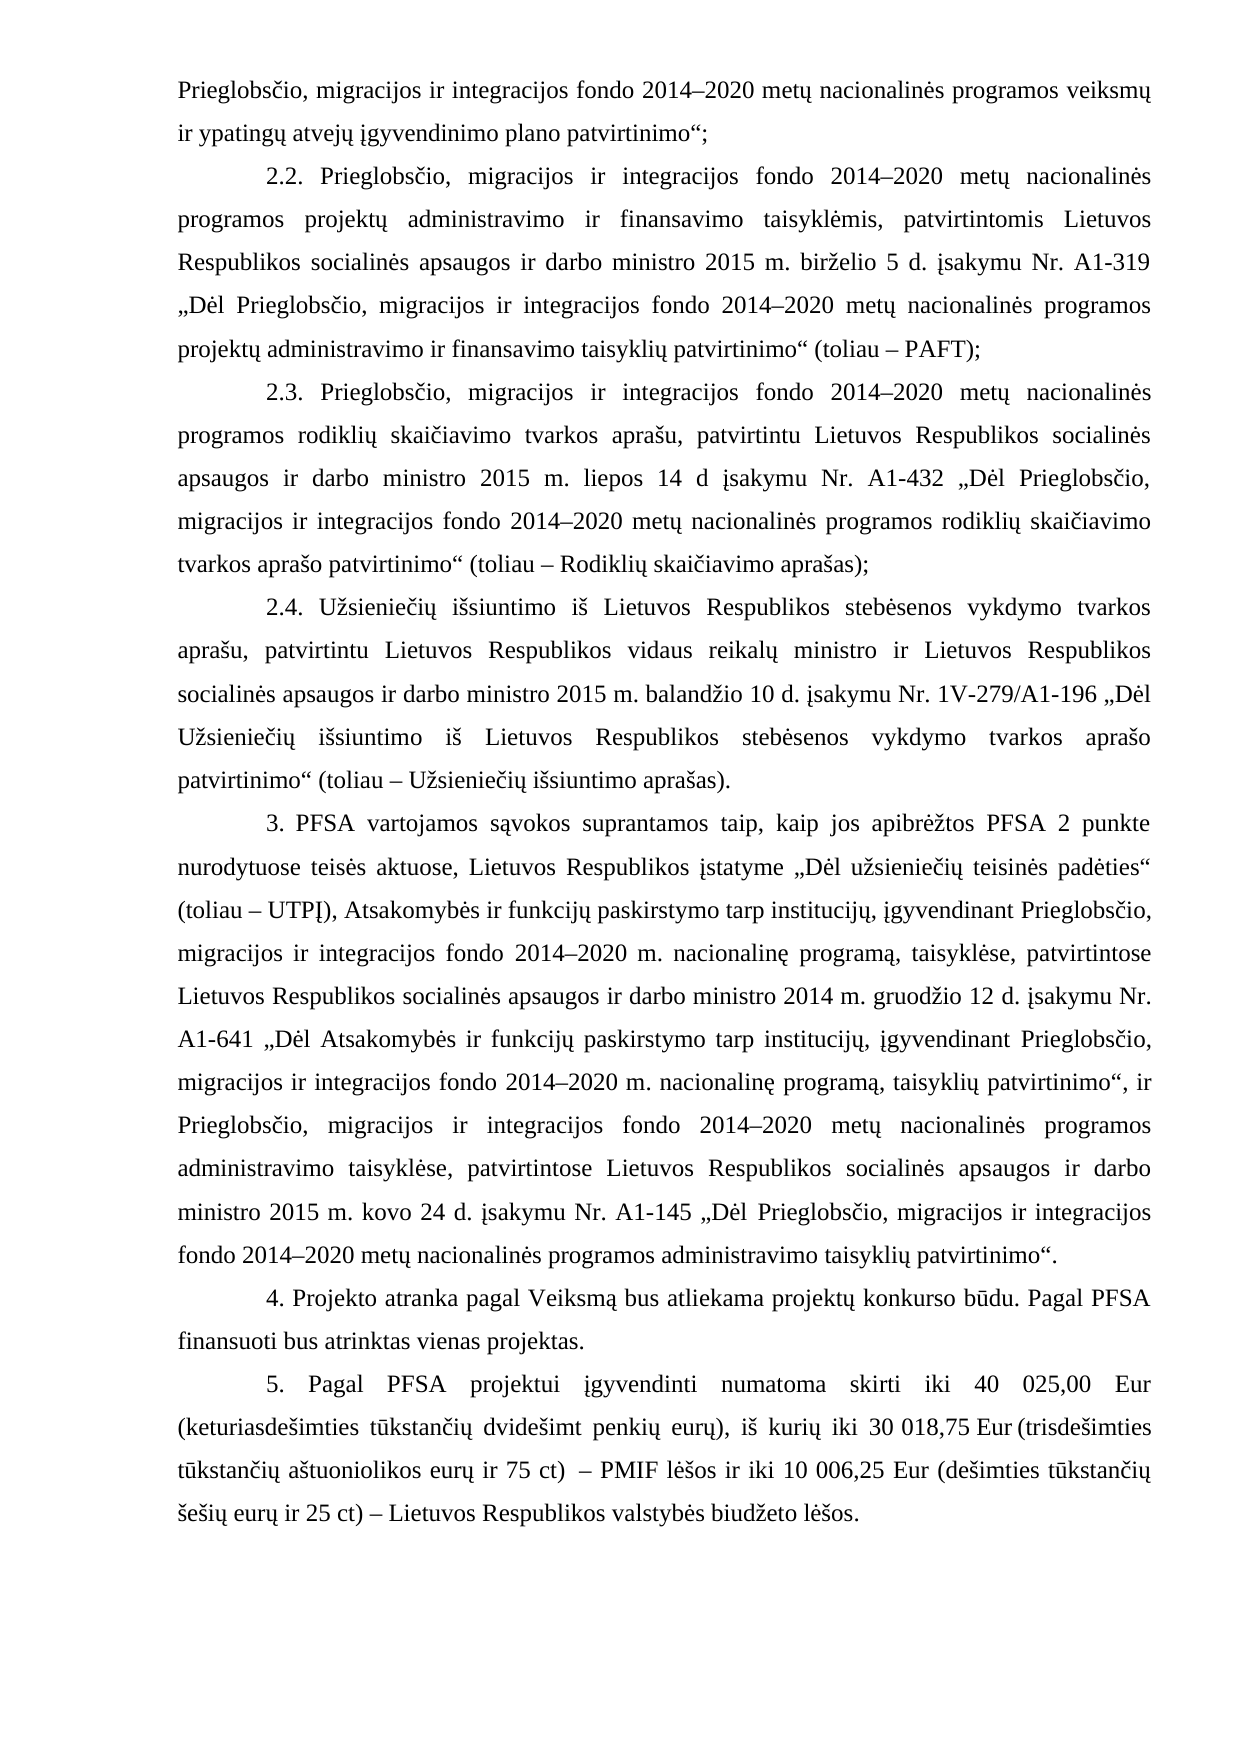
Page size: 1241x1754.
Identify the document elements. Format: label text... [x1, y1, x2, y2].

text Prieglobsčio, migracijos ir integracijos fondo 2014–2020 metų nacionalinės programos veiksmų ir ypatingų atvejų įgyvendinimo plano patvirtinimo“; [177, 75, 1152, 147]
text 5. Pagal PFSA projektui įgyvendinti numatoma skirti iki 40 025,00 Eur (keturiasdešimties tūkstančių dvidešimt penkių eurų), iš kurių iki 30 018,75 Eur (trisdešimties tūkstančių aštuoniolikos eurų ir 75 ct) – PMIF lėšos ir iki 10 006,25 Eur (dešimties tūkstančių šešių eurų ir 25 ct) – Lietuvos Respublikos valstybės biudžeto lėšos. [177, 1369, 1152, 1527]
text 2.3. Prieglobsčio, migracijos ir integracijos fondo 2014–2020 metų nacionalinės programos rodiklių skaičiavimo tvarkos aprašu, patvirtintu Lietuvos Respublikos socialinės apsaugos ir darbo ministro 2015 m. liepos 14 d įsakymu Nr. A1-432 „Dėl Prieglobsčio, migracijos ir integracijos fondo 2014–2020 metų nacionalinės programos rodiklių skaičiavimo tvarkos aprašo patvirtinimo“ (toliau – Rodiklių skaičiavimo aprašas); [177, 377, 1152, 578]
text 2.4. Užsieniečių išsiuntimo iš Lietuvos Respublikos stebėsenos vykdymo tvarkos aprašu, patvirtintu Lietuvos Respublikos vidaus reikalų ministro ir Lietuvos Respublikos socialinės apsaugos ir darbo ministro 2015 m. balandžio 10 d. įsakymu Nr. 1V-279/A1-196 „Dėl Užsieniečių išsiuntimo iš Lietuvos Respublikos stebėsenos vykdymo tvarkos aprašo patvirtinimo“ (toliau – Užsieniečių išsiuntimo aprašas). [177, 592, 1152, 794]
text 4. Projekto atranka pagal Veiksmą bus atliekama projektų konkurso būdu. Pagal PFSA finansuoti bus atrinktas vienas projektas. [177, 1283, 1152, 1355]
text 2.2. Prieglobsčio, migracijos ir integracijos fondo 2014–2020 metų nacionalinės programos projektų administravimo ir finansavimo taisyklėmis, patvirtintomis Lietuvos Respublikos socialinės apsaugos ir darbo ministro 2015 m. birželio 5 d. įsakymu Nr. A1-319 „Dėl Prieglobsčio, migracijos ir integracijos fondo 2014–2020 metų nacionalinės programos projektų administravimo ir finansavimo taisyklių patvirtinimo“ (toliau – PAFT); [177, 161, 1152, 362]
text 3. PFSA vartojamos sąvokos suprantamos taip, kaip jos apibrėžtos PFSA 2 punkte nurodytuose teisės aktuose, Lietuvos Respublikos įstatyme „Dėl užsieniečių teisinės padėties“ (toliau – UTPĮ), Atsakomybės ir funkcijų paskirstymo tarp institucijų, įgyvendinant Prieglobsčio, migracijos ir integracijos fondo 2014–2020 m. nacionalinę programą, taisyklėse, patvirtintose Lietuvos Respublikos socialinės apsaugos ir darbo ministro 2014 m. gruodžio 12 d. įsakymu Nr. A1-641 „Dėl Atsakomybės ir funkcijų paskirstymo tarp institucijų, įgyvendinant Prieglobsčio, migracijos ir integracijos fondo 2014–2020 m. nacionalinę programą, taisyklių patvirtinimo“, ir Prieglobsčio, migracijos ir integracijos fondo 2014–2020 metų nacionalinės programos administravimo taisyklėse, patvirtintose Lietuvos Respublikos socialinės apsaugos ir darbo ministro 2015 m. kovo 24 d. įsakymu Nr. A1-145 „Dėl Prieglobsčio, migracijos ir integracijos fondo 2014–2020 metų nacionalinės programos administravimo taisyklių patvirtinimo“. [177, 808, 1152, 1268]
